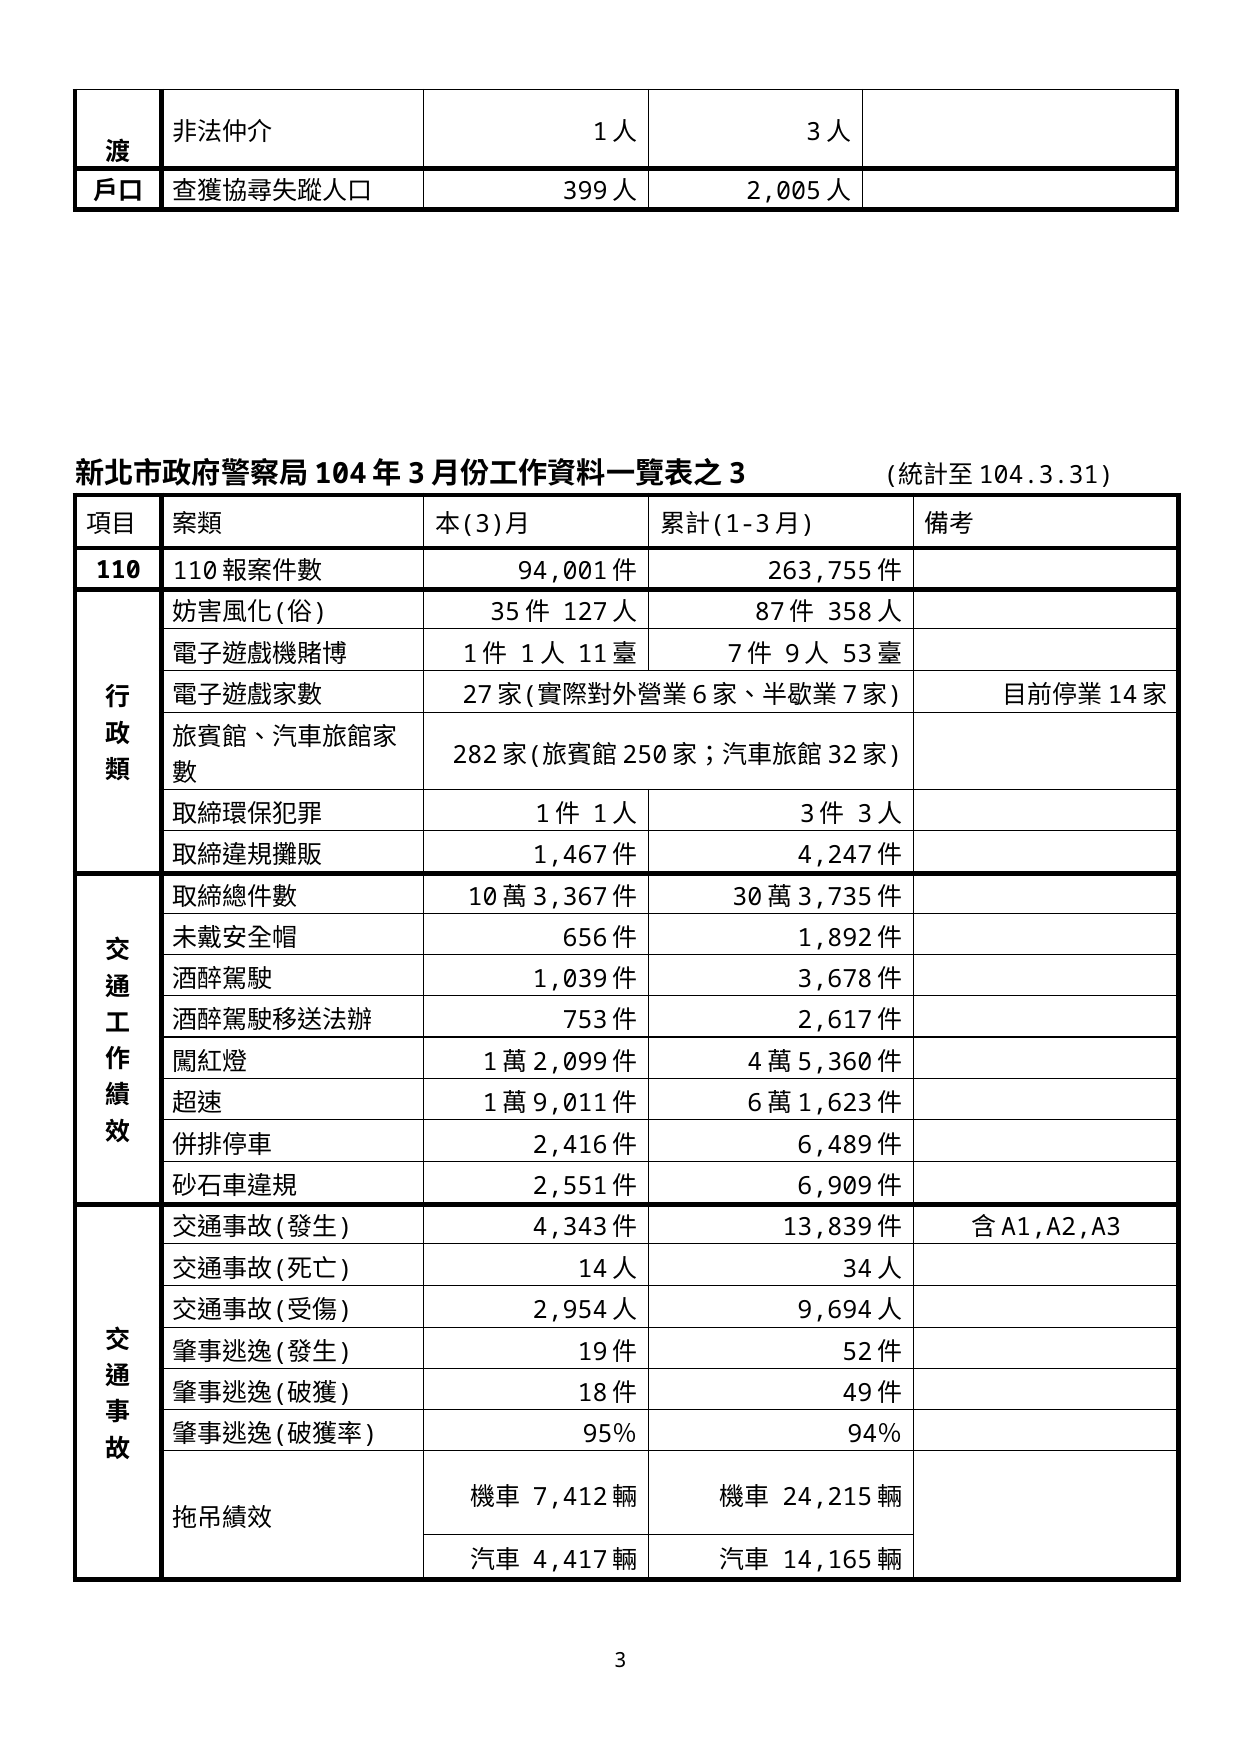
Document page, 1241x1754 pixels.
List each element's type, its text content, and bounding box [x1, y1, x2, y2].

table_cell [914, 1079, 1176, 1119]
table_cell [914, 713, 1176, 789]
table_cell 未戴安全帽 [164, 914, 423, 954]
table_cell 110 [77, 550, 159, 587]
table_cell [914, 629, 1176, 669]
table_cell 399人 [424, 171, 648, 207]
table_cell 19件 [424, 1328, 648, 1367]
table_cell 94,001件 [424, 550, 648, 587]
table_cell 併排停車 [164, 1120, 423, 1161]
table_cell 肇事逃逸(發生) [164, 1328, 423, 1367]
table_cell 行政類 [77, 592, 159, 871]
table_cell [914, 1120, 1176, 1161]
table_cell 非法仲介 [164, 90, 423, 166]
table_header 累計(1-3月) [649, 497, 913, 546]
table_cell [914, 1410, 1176, 1450]
table_cell 49件 [649, 1369, 913, 1409]
table_cell [863, 90, 1175, 166]
table_cell 肇事逃逸(破獲) [164, 1369, 423, 1409]
table_cell [914, 1286, 1176, 1327]
table_cell [914, 790, 1176, 830]
table_cell 電子遊戲機賭博 [164, 629, 423, 669]
table_cell 18件 [424, 1369, 648, 1409]
table_cell 交通事故 [77, 1207, 159, 1577]
table_cell 13,839件 [649, 1207, 913, 1243]
table_cell 取締違規攤販 [164, 831, 423, 871]
table_cell 戶口 [77, 171, 159, 207]
table_cell 1人 [424, 90, 648, 166]
table_cell 機車 7,412輛 [424, 1451, 648, 1534]
table_cell 3,678件 [649, 955, 913, 995]
table_cell 機車 24,215輛 [649, 1451, 913, 1534]
table_cell 交通事故(發生) [164, 1207, 423, 1243]
table_cell 汽車 4,417輛 [424, 1535, 648, 1577]
table_cell 263,755件 [649, 550, 913, 587]
table_cell 1萬2,099件 [424, 1038, 648, 1078]
table_cell 1件 1人 11臺 [424, 629, 648, 669]
table_cell [914, 1328, 1176, 1367]
table_cell 查獲協尋失蹤人口 [164, 171, 423, 207]
table_cell [914, 1038, 1176, 1078]
table_cell 2,551件 [424, 1162, 648, 1202]
table_cell 2,954人 [424, 1286, 648, 1327]
table_cell [914, 592, 1176, 628]
table_cell 肇事逃逸(破獲率) [164, 1410, 423, 1450]
table_cell 9,694人 [649, 1286, 913, 1327]
table_header 案類 [164, 497, 423, 546]
table_cell 交通事故(死亡) [164, 1244, 423, 1284]
table_cell 6,489件 [649, 1120, 913, 1161]
table_cell 電子遊戲家數 [164, 671, 423, 712]
table_cell 4,247件 [649, 831, 913, 871]
table_cell 2,617件 [649, 996, 913, 1036]
table_cell 282家(旅賓館250家；汽車旅館32家) [424, 713, 913, 789]
table_cell 汽車 14,165輛 [649, 1535, 913, 1577]
table_cell 1,467件 [424, 831, 648, 871]
table_cell [914, 996, 1176, 1036]
table_cell 2,416件 [424, 1120, 648, 1161]
table_cell 目前停業14家 [914, 671, 1176, 712]
table_cell 旅賓館、汽車旅館家數 [164, 713, 423, 789]
table_cell 95％ [424, 1410, 648, 1450]
table_cell 酒醉駕駛移送法辦 [164, 996, 423, 1036]
table_cell 砂石車違規 [164, 1162, 423, 1202]
table_cell 7件 9人 53臺 [649, 629, 913, 669]
table_cell 110報案件數 [164, 550, 423, 587]
table_cell [863, 171, 1175, 207]
table_cell 3件 3人 [649, 790, 913, 830]
table_cell 27家(實際對外營業6家、半歇業7家) [424, 671, 913, 712]
table_cell [914, 1369, 1176, 1409]
table_cell 交通工作績效 [77, 876, 159, 1202]
table_cell 14人 [424, 1244, 648, 1284]
table_cell [914, 955, 1176, 995]
table_cell 拖吊績效 [164, 1451, 423, 1577]
table_cell 6萬1,623件 [649, 1079, 913, 1119]
table_cell [914, 914, 1176, 954]
table_cell 30萬3,735件 [649, 876, 913, 912]
table_cell 1萬9,011件 [424, 1079, 648, 1119]
table_cell [914, 1162, 1176, 1202]
table_cell 取締總件數 [164, 876, 423, 912]
table_cell 1件 1人 [424, 790, 648, 830]
table_cell 3人 [649, 90, 862, 166]
table_header 備考 [914, 497, 1176, 546]
table_cell 35件 127人 [424, 592, 648, 628]
table_cell 10萬3,367件 [424, 876, 648, 912]
table_cell 1,892件 [649, 914, 913, 954]
table_cell 753件 [424, 996, 648, 1036]
table_cell 含A1,A2,A3 [914, 1207, 1176, 1243]
table_cell 2,005人 [649, 171, 862, 207]
table_cell [914, 1451, 1176, 1577]
table_cell 52件 [649, 1328, 913, 1367]
table_cell [914, 876, 1176, 912]
table_cell 妨害風化(俗) [164, 592, 423, 628]
table_cell 6,909件 [649, 1162, 913, 1202]
table_header 項目 [77, 497, 159, 546]
table_cell [914, 1244, 1176, 1284]
text 新北市政府警察局104年3月份工作資料一覽表之3 (統計至104.3.31) [75, 450, 1165, 492]
table_cell 4,343件 [424, 1207, 648, 1243]
table_cell 34人 [649, 1244, 913, 1284]
table_cell 87件 358人 [649, 592, 913, 628]
table_cell 交通事故(受傷) [164, 1286, 423, 1327]
table_cell 闖紅燈 [164, 1038, 423, 1078]
table_cell 取締環保犯罪 [164, 790, 423, 830]
table_cell 超速 [164, 1079, 423, 1119]
table_cell 94％ [649, 1410, 913, 1450]
table_header 本(3)月 [424, 497, 648, 546]
table_cell 1,039件 [424, 955, 648, 995]
table_cell [914, 831, 1176, 871]
table_cell 656件 [424, 914, 648, 954]
table_cell 查緝大陸偷渡犯 [77, 90, 159, 166]
table_cell [914, 550, 1176, 587]
table_cell 酒醉駕駛 [164, 955, 423, 995]
table_cell 4萬5,360件 [649, 1038, 913, 1078]
